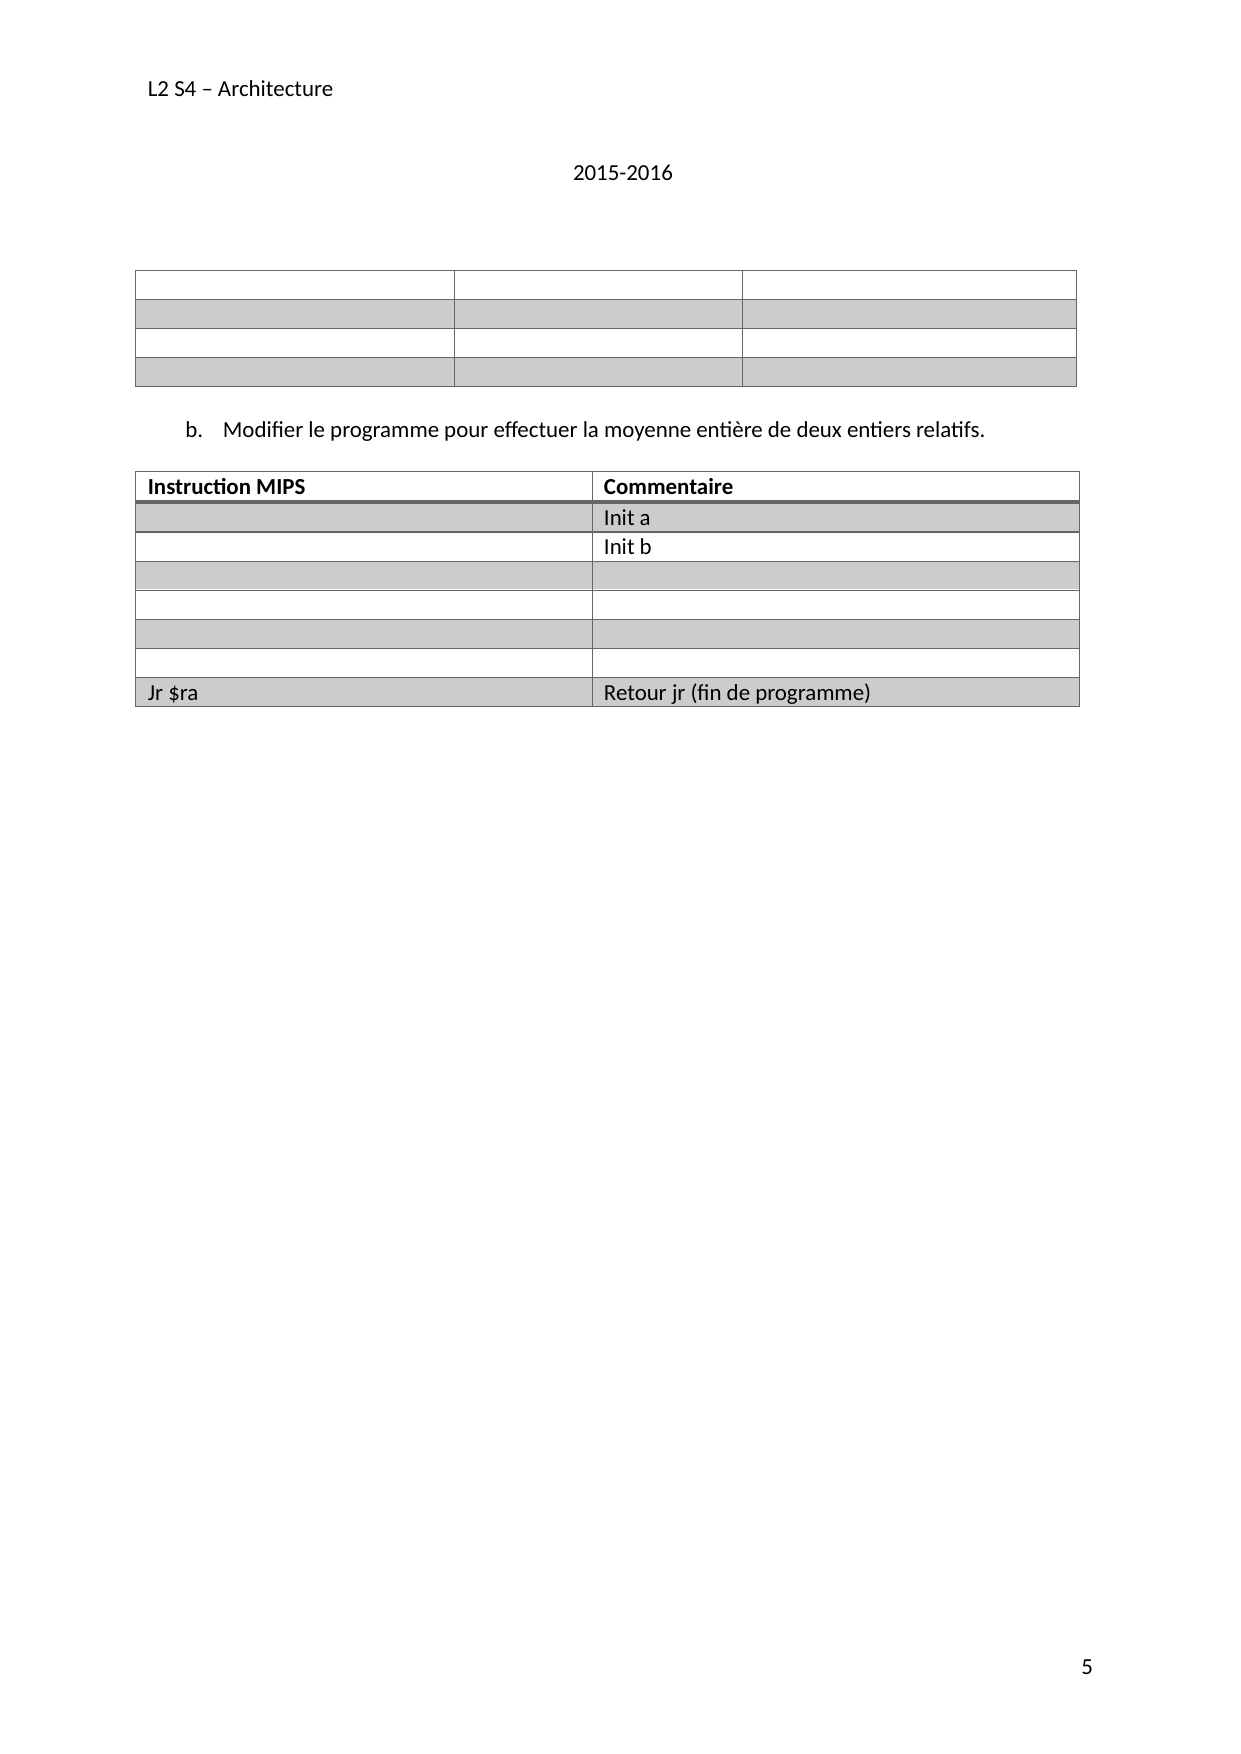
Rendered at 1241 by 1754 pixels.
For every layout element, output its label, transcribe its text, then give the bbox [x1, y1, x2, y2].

table_cell Init b [593, 533, 1079, 561]
table_cell [455, 358, 742, 386]
table_cell [743, 300, 1076, 328]
table_cell [136, 504, 592, 531]
table_cell [136, 562, 592, 589]
table_header Commentaire [593, 472, 1079, 500]
table_cell [136, 620, 592, 648]
table_cell [743, 271, 1076, 299]
table_cell [593, 649, 1079, 677]
table_cell [743, 358, 1076, 386]
table_header Instruction MIPS [136, 472, 592, 500]
table_cell Retour jr (fin de programme) [593, 678, 1079, 706]
table_cell [136, 300, 454, 328]
table_cell [455, 329, 742, 357]
table_cell [593, 562, 1079, 589]
table_cell [455, 300, 742, 328]
table_cell [136, 649, 592, 677]
table_cell Init a [593, 504, 1079, 531]
table_cell [136, 329, 454, 357]
table_cell [455, 271, 742, 299]
table_cell [593, 591, 1079, 619]
table_cell [136, 533, 592, 561]
table_cell [136, 358, 454, 386]
list Modifier le programme pour effectuer la moyenne entière de deux entiers relatifs. [185, 415, 1093, 443]
table_cell [136, 591, 592, 619]
table_cell Jr $ra [136, 678, 592, 706]
table_cell [593, 620, 1079, 648]
table_cell [136, 271, 454, 299]
table_cell [743, 329, 1076, 357]
